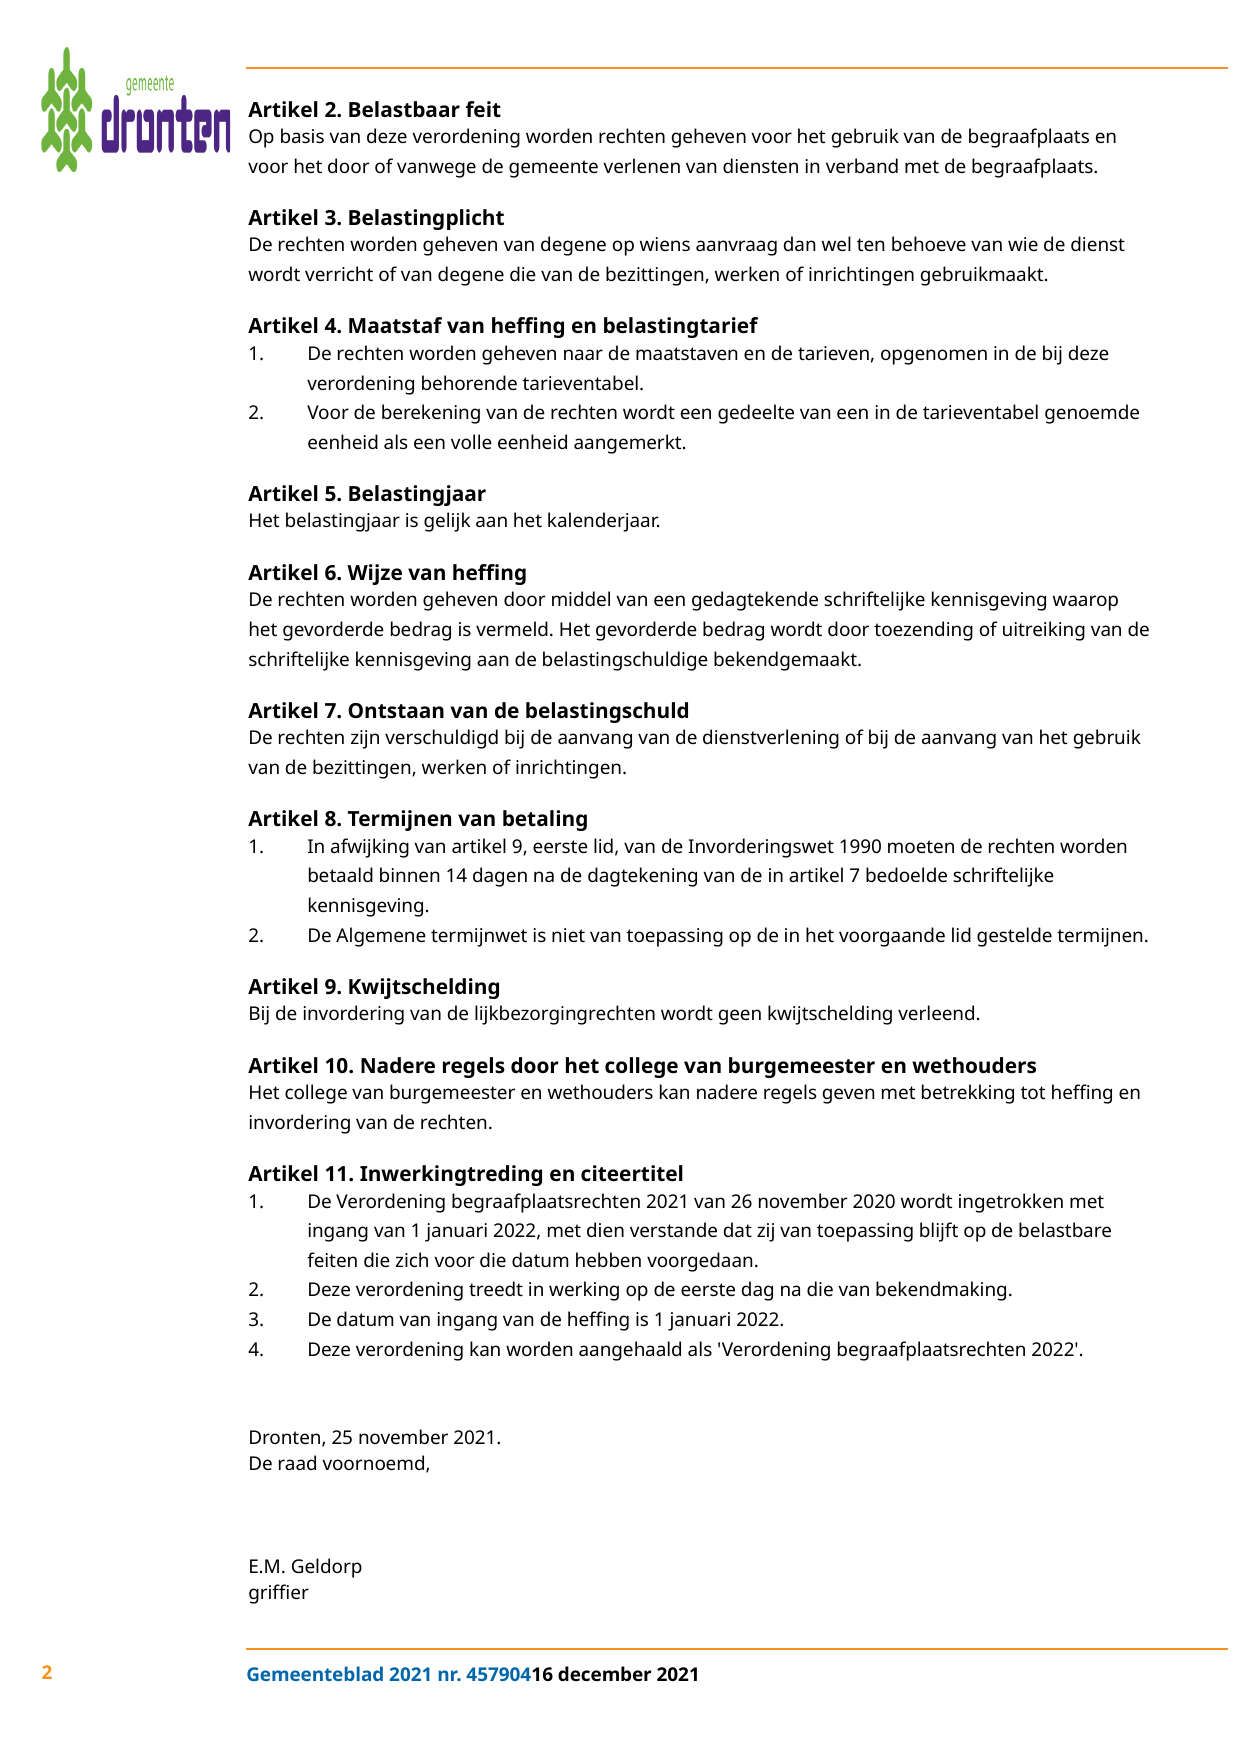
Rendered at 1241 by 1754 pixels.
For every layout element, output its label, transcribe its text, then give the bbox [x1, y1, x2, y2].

list Voor de berekening van de rechten wordt een gedeelte van een in de tarieventabel genoemde eenheid als een volle eenheid aangemerkt. [248, 399, 1152, 454]
text Artikel 10. Nadere regels door het college van burgemeester en wethouders [248, 1051, 1152, 1079]
text Artikel 9. Kwijtschelding [248, 972, 1152, 1001]
text Artikel 2. Belastbaar feit [248, 95, 1152, 123]
text Het belastingjaar is gelijk aan het kalenderjaar. [248, 508, 1152, 533]
text Het college van burgemeester en wethouders kan nadere regels geven met betrekking tot heffing en invordering van de rechten. [248, 1079, 1152, 1135]
text E.M. Geldorp [248, 1553, 1152, 1579]
list De Algemene termijnwet is niet van toepassing op de in het voorgaande lid gestelde termijnen. [248, 922, 1152, 947]
list De rechten worden geheven naar de maatstaven en de tarieven, opgenomen in de bij deze verordening behorende tarieventabel. [248, 340, 1152, 395]
list Deze verordening treedt in werking op de eerste dag na die van bekendmaking. [248, 1277, 1152, 1302]
text De rechten worden geheven van degene op wiens aanvraag dan wel ten behoeve van wie de dienst wordt verricht of van degene die van de bezittingen, werken of inrichtingen gebruikmaakt. [248, 232, 1152, 287]
list De Verordening begraafplaatsrechten 2021 van 26 november 2020 wordt ingetrokken met ingang van 1 januari 2022, met dien verstande dat zij van toepassing blijft op de belastbare feiten die zich voor die datum hebben voorgedaan. [248, 1188, 1152, 1273]
text griffier [248, 1579, 1152, 1605]
list In afwijking van artikel 9, eerste lid, van de Invorderingswet 1990 moeten de rechten worden betaald binnen 14 dagen na de dagtekening van de in artikel 7 bedoelde schriftelijke kennisgeving. [248, 833, 1152, 918]
text Artikel 5. Belastingjaar [248, 479, 1152, 508]
picture [41, 47, 231, 172]
list De datum van ingang van de heffing is 1 januari 2022. [248, 1306, 1152, 1332]
text Artikel 11. Inwerkingtreding en citeertitel [248, 1159, 1152, 1188]
text Artikel 4. Maatstaf van heffing en belastingtarief [248, 312, 1152, 340]
text Artikel 3. Belastingplicht [248, 203, 1152, 232]
text Artikel 6. Wijze van heffing [248, 558, 1152, 587]
list Deze verordening kan worden aangehaald als 'Verordening begraafplaatsrechten 2022'. [248, 1336, 1152, 1362]
text Bij de invordering van de lijkbezorgingrechten wordt geen kwijtschelding verleend. [248, 1001, 1152, 1026]
text De rechten worden geheven door middel van een gedagtekende schriftelijke kennisgeving waarop het gevorderde bedrag is vermeld. Het gevorderde bedrag wordt door toezending of uitreiking van de schriftelijke kennisgeving aan de belastingschuldige bekendgemaakt. [248, 587, 1152, 671]
text De rechten zijn verschuldigd bij de aanvang van de dienstverlening of bij de aanvang van het gebruik van de bezittingen, werken of inrichtingen. [248, 724, 1152, 780]
text Dronten, 25 november 2021. [248, 1424, 1152, 1450]
text De raad voornoemd, [248, 1450, 1152, 1476]
text Artikel 7. Ontstaan van de belastingschuld [248, 696, 1152, 724]
text Artikel 8. Termijnen van betaling [248, 804, 1152, 833]
text Op basis van deze verordening worden rechten geheven voor het gebruik van de begraafplaats en voor het door of vanwege de gemeente verlenen van diensten in verband met de begraafplaats. [248, 123, 1152, 178]
